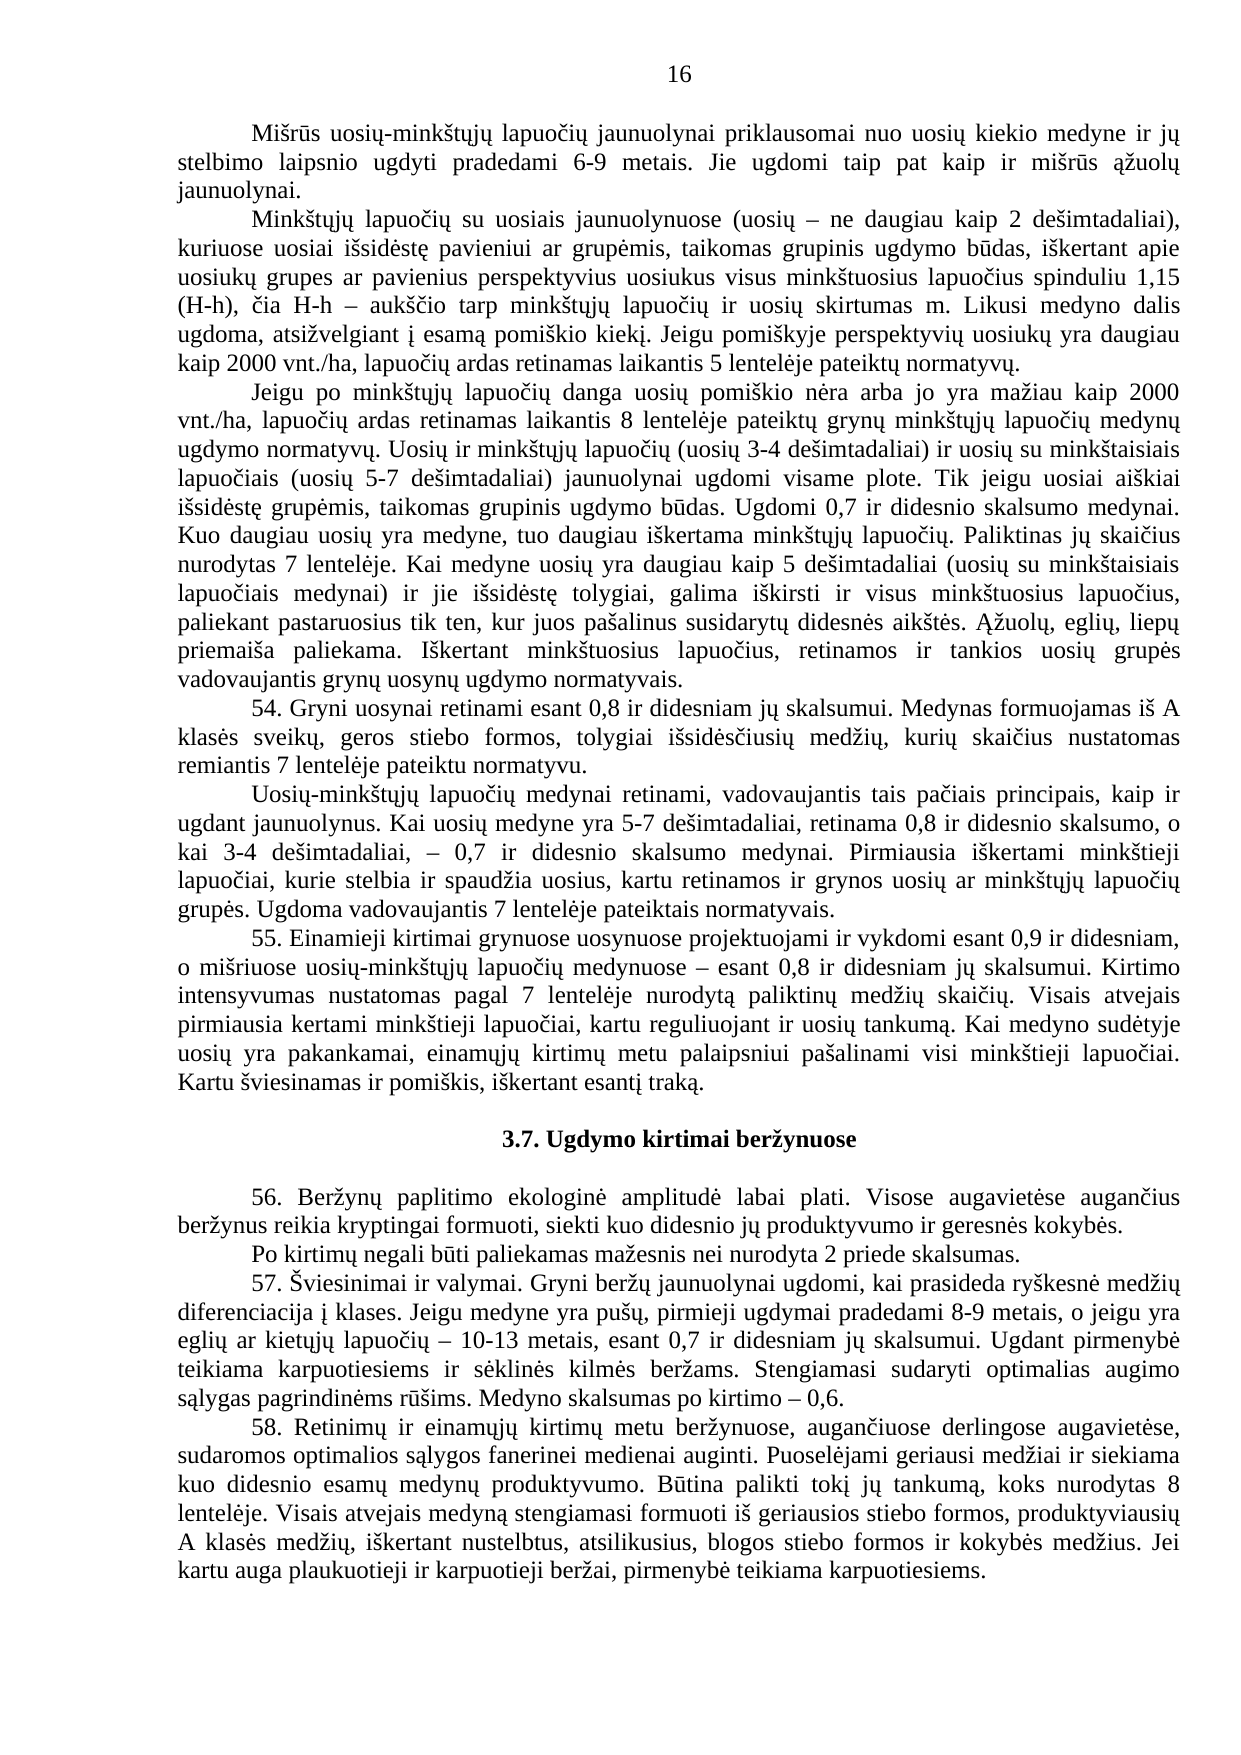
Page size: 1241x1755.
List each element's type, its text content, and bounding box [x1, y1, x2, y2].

text 56. Beržynų paplitimo ekologinė amplitudė labai plati. Visose augavietėse augančius beržynus reikia kryptingai formuoti, siekti kuo didesnio jų produktyvumo ir geresnės kokybės. [177, 1182, 1181, 1239]
text 58. Retinimų ir einamųjų kirtimų metu beržynuose, augančiuose derlingose augavietėse, sudaromos optimalios sąlygos fanerinei medienai auginti. Puoselėjami geriausi medžiai ir siekiama kuo didesnio esamų medynų produktyvumo. Būtina palikti tokį jų tankumą, koks nurodytas 8 lentelėje. Visais atvejais medyną stengiamasi formuoti iš geriausios stiebo formos, produktyviausių A klasės medžių, iškertant nustelbtus, atsilikusius, blogos stiebo formos ir kokybės medžius. Jei kartu auga plaukuotieji ir karpuotieji beržai, pirmenybė teikiama karpuotiesiems. [177, 1412, 1181, 1584]
text 57. Šviesinimai ir valymai. Gryni beržų jaunuolynai ugdomi, kai prasideda ryškesnė medžių diferenciacija į klases. Jeigu medyne yra pušų, pirmieji ugdymai pradedami 8-9 metais, o jeigu yra eglių ar kietųjų lapuočių – 10-13 metais, esant 0,7 ir didesniam jų skalsumui. Ugdant pirmenybė teikiama karpuotiesiems ir sėklinės kilmės beržams. Stengiamasi sudaryti optimalias augimo sąlygas pagrindinėms rūšims. Medyno skalsumas po kirtimo – 0,6. [177, 1268, 1181, 1412]
text 54. Gryni uosynai retinami esant 0,8 ir didesniam jų skalsumui. Medynas formuojamas iš A klasės sveikų, geros stiebo formos, tolygiai išsidėsčiusių medžių, kurių skaičius nustatomas remiantis 7 lentelėje pateiktu normatyvu. [177, 693, 1181, 779]
text Uosių-minkštųjų lapuočių medynai retinami, vadovaujantis tais pačiais principais, kaip ir ugdant jaunuolynus. Kai uosių medyne yra 5-7 dešimtadaliai, retinama 0,8 ir didesnio skalsumo, o kai 3-4 dešimtadaliai, – 0,7 ir didesnio skalsumo medynai. Pirmiausia iškertami minkštieji lapuočiai, kurie stelbia ir spaudžia uosius, kartu retinamos ir grynos uosių ar minkštųjų lapuočių grupės. Ugdoma vadovaujantis 7 lentelėje pateiktais normatyvais. [177, 779, 1181, 923]
text 55. Einamieji kirtimai grynuose uosynuose projektuojami ir vykdomi esant 0,9 ir didesniam, o mišriuose uosių-minkštųjų lapuočių medynuose – esant 0,8 ir didesniam jų skalsumui. Kirtimo intensyvumas nustatomas pagal 7 lentelėje nurodytą paliktinų medžių skaičių. Visais atvejais pirmiausia kertami minkštieji lapuočiai, kartu reguliuojant ir uosių tankumą. Kai medyno sudėtyje uosių yra pakankamai, einamųjų kirtimų metu palaipsniui pašalinami visi minkštieji lapuočiai. Kartu šviesinamas ir pomiškis, iškertant esantį traką. [177, 923, 1181, 1096]
text Mišrūs uosių-minkštųjų lapuočių jaunuolynai priklausomai nuo uosių kiekio medyne ir jų stelbimo laipsnio ugdyti pradedami 6-9 metais. Jie ugdomi taip pat kaip ir mišrūs ąžuolų jaunuolynai. [177, 118, 1181, 204]
text 3.7. Ugdymo kirtimai beržynuose [177, 1124, 1181, 1153]
text Po kirtimų negali būti paliekamas mažesnis nei nurodyta 2 priede skalsumas. [177, 1239, 1181, 1268]
text Minkštųjų lapuočių su uosiais jaunuolynuose (uosių – ne daugiau kaip 2 dešimtadaliai), kuriuose uosiai išsidėstę pavieniui ar grupėmis, taikomas grupinis ugdymo būdas, iškertant apie uosiukų grupes ar pavienius perspektyvius uosiukus visus minkštuosius lapuočius spinduliu 1,15 (H-h), čia H-h – aukščio tarp minkštųjų lapuočių ir uosių skirtumas m. Likusi medyno dalis ugdoma, atsižvelgiant į esamą pomiškio kiekį. Jeigu pomiškyje perspektyvių uosiukų yra daugiau kaip 2000 vnt./ha, lapuočių ardas retinamas laikantis 5 lentelėje pateiktų normatyvų. [177, 204, 1181, 377]
text Jeigu po minkštųjų lapuočių danga uosių pomiškio nėra arba jo yra mažiau kaip 2000 vnt./ha, lapuočių ardas retinamas laikantis 8 lentelėje pateiktų grynų minkštųjų lapuočių medynų ugdymo normatyvų. Uosių ir minkštųjų lapuočių (uosių 3-4 dešimtadaliai) ir uosių su minkštaisiais lapuočiais (uosių 5-7 dešimtadaliai) jaunuolynai ugdomi visame plote. Tik jeigu uosiai aiškiai išsidėstę grupėmis, taikomas grupinis ugdymo būdas. Ugdomi 0,7 ir didesnio skalsumo medynai. Kuo daugiau uosių yra medyne, tuo daugiau iškertama minkštųjų lapuočių. Paliktinas jų skaičius nurodytas 7 lentelėje. Kai medyne uosių yra daugiau kaip 5 dešimtadaliai (uosių su minkštaisiais lapuočiais medynai) ir jie išsidėstę tolygiai, galima iškirsti ir visus minkštuosius lapuočius, paliekant pastaruosius tik ten, kur juos pašalinus susidarytų didesnės aikštės. Ąžuolų, eglių, liepų priemaiša paliekama. Iškertant minkštuosius lapuočius, retinamos ir tankios uosių grupės vadovaujantis grynų uosynų ugdymo normatyvais. [177, 377, 1181, 693]
